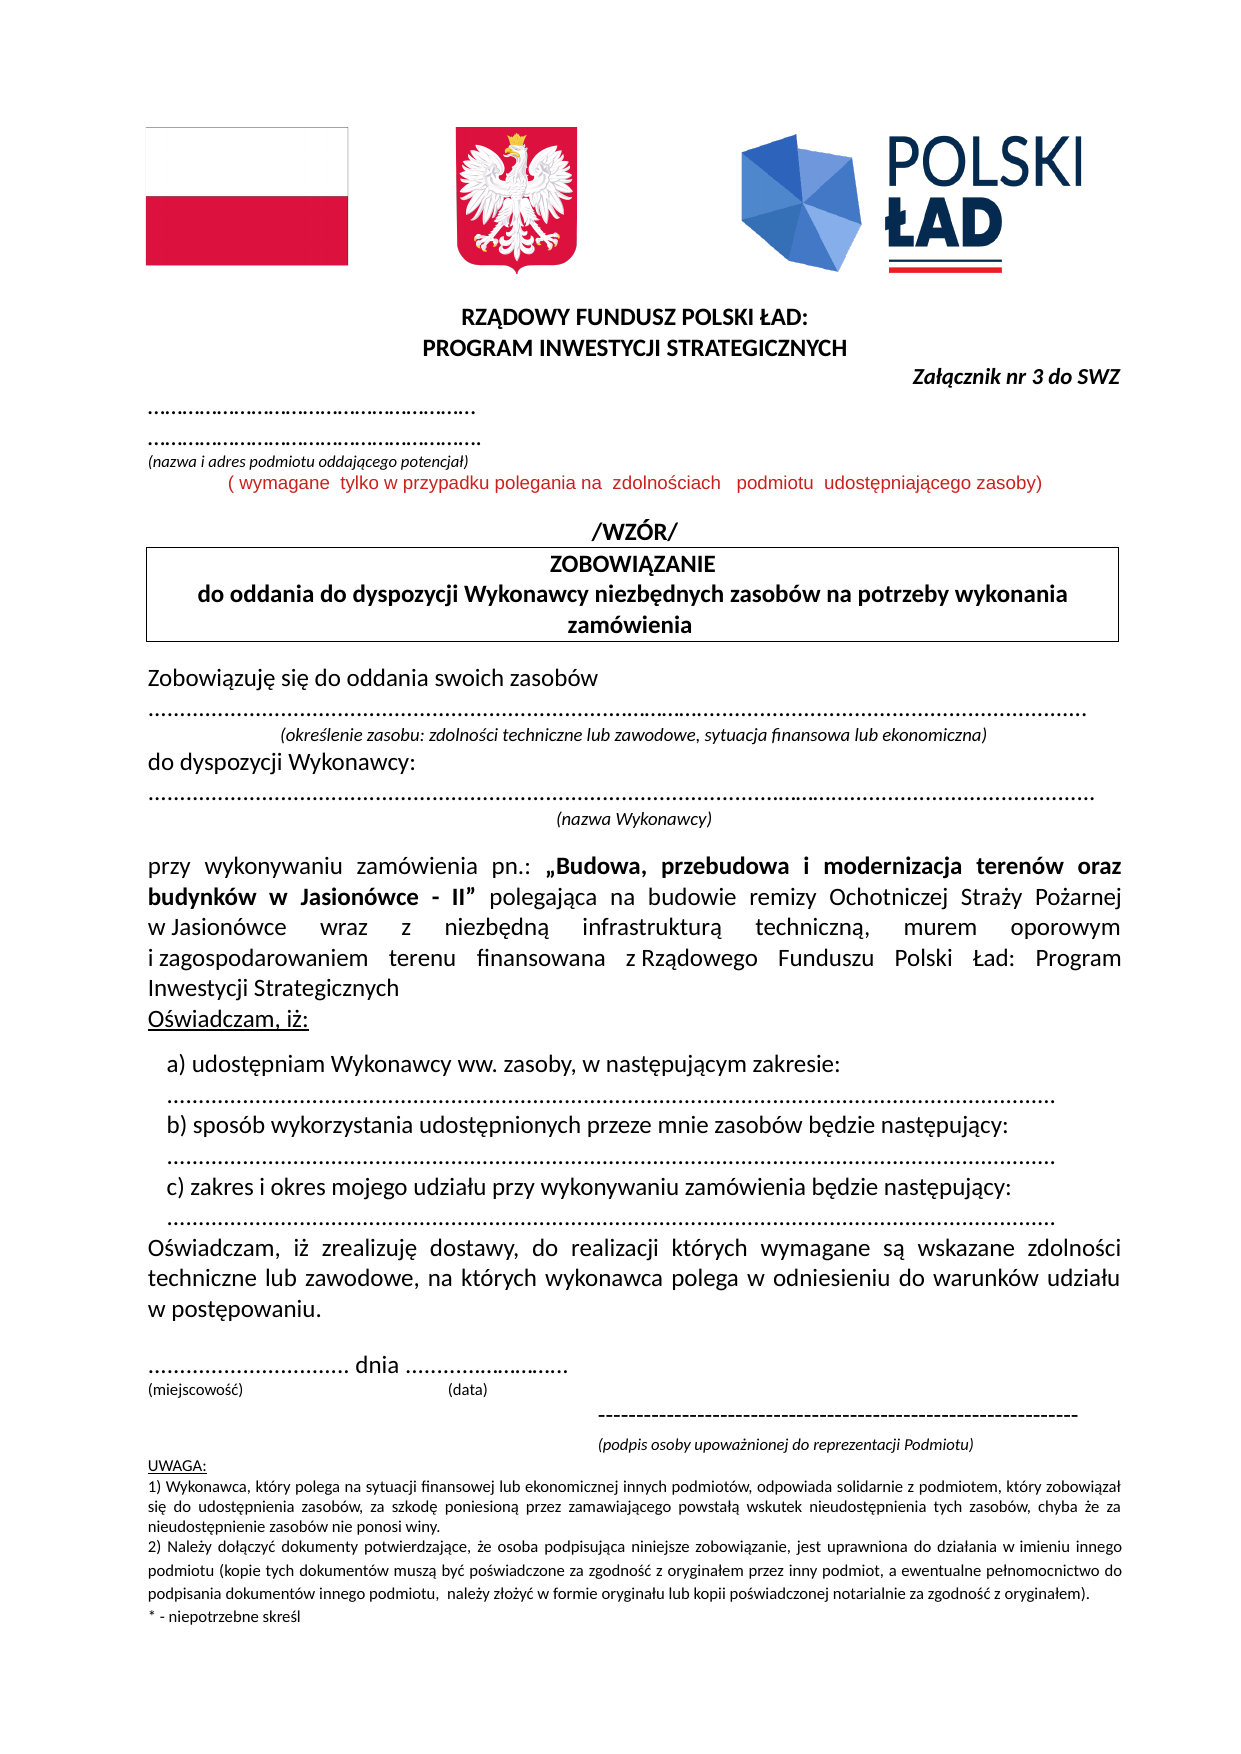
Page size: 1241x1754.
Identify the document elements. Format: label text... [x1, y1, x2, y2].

text PROGRAM INWESTYCJI STRATEGICZNYCH [148, 332, 1122, 362]
text * - niepotrzebne skreśl [148, 1607, 1122, 1627]
list Zobowiązuję się do oddania swoich zasobów [148, 662, 1122, 693]
text c) zakres i okres mojego udziału przy wykonywaniu zamówienia będzie następujący: [166, 1171, 1122, 1201]
text b) sposób wykorzystania udostępnionych przeze mnie zasobów będzie następujący: [166, 1110, 1122, 1140]
text do dyspozycji Wykonawcy: [148, 746, 1122, 777]
text (nazwa i adres podmiotu oddającego potencjał) [148, 451, 1122, 472]
text a) udostępniam Wykonawcy ww. zasoby, w następującym zakresie: [166, 1049, 1122, 1079]
text --------------------------------------------------------------- [443, 1399, 1122, 1430]
text 1) Wykonawca, który polega na sytuacji finansowej lub ekonomicznej innych podmiotów, odpowiada solidarnie z podmiotem, który zobowiązał się do udostępnienia zasobów, za szkodę poniesioną przez zamawiającego powstałą wskutek nieudostępnienia tych zasobów, chyba że za nieudostępnienie zasobów nie ponosi winy. [148, 1476, 1122, 1537]
text ............................................................................................................................................. [166, 1079, 1122, 1110]
text ………………………………………………… [148, 390, 1122, 421]
list 2) Należy dołączyć dokumenty potwierdzające, że osoba podpisująca niniejsze zobowiązanie, jest uprawniona do działania w imieniu innego podmiotu (kopie tych dokumentów muszą być poświadczone za zgodność z oryginałem przez inny podmiot, a ewentualne pełnomocnictwo do podpisania dokumentów innego podmiotu, należy złożyć w formie oryginału lub kopii poświadczonej notarialnie za zgodność z oryginałem). [148, 1537, 1122, 1604]
text ( wymagane tylko w przypadku polegania na zdolnościach podmiotu udostępniającego zasoby) [148, 472, 1122, 493]
text ............................................................................................................................................. [166, 1140, 1122, 1171]
text UWAGA: [148, 1456, 1122, 1476]
text RZĄDOWY FUNDUSZ POLSKI ŁAD: [148, 301, 1122, 332]
text (podpis osoby upoważnionej do reprezentacji Podmiotu) [443, 1430, 1122, 1456]
text (określenie zasobu: zdolności techniczne lub zawodowe, sytuacja finansowa lub ekonomiczna) [148, 723, 1122, 746]
text przy wykonywaniu zamówienia pn.: „Budowa, przebudowa i modernizacja terenów oraz budynków w Jasionówce - II” polegająca na budowie remizy Ochotniczej Straży Pożarnej w Jasionówce wraz z niezbędną infrastrukturą techniczną, murem oporowym i zagospodarowaniem terenu finansowana z Rządowego Funduszu Polski Ład: Program Inwestycji Strategicznych [148, 850, 1122, 1003]
text Oświadczam, iż: [148, 1003, 1122, 1033]
text Oświadczam, iż zrealizuję dostawy, do realizacji których wymagane są wskazane zdolności techniczne lub zawodowe, na których wykonawca polega w odniesieniu do warunków udziału w postępowaniu. [148, 1232, 1122, 1323]
text /WZÓR/ [148, 516, 1122, 547]
picture [145, 127, 578, 274]
picture [741, 134, 1082, 273]
text ............................................................................................................................................. [166, 1201, 1122, 1232]
text ............................................................................………….............................................................. [148, 693, 1122, 723]
table_header ZOBOWIĄZANIE do oddania do dyspozycji Wykonawcy niezbędnych zasobów na potrzeby wykonania zamówienia [147, 548, 1118, 641]
text Załącznik nr 3 do SWZ [738, 362, 1122, 390]
text ....................................................................................................……….......................................... [148, 777, 1122, 807]
text (miejscowość) (data) [148, 1379, 1122, 1399]
text (nazwa Wykonawcy) [148, 807, 1122, 830]
text …………………………………………………. [148, 421, 1122, 451]
text ................................ dnia ............…………... [148, 1349, 1122, 1379]
